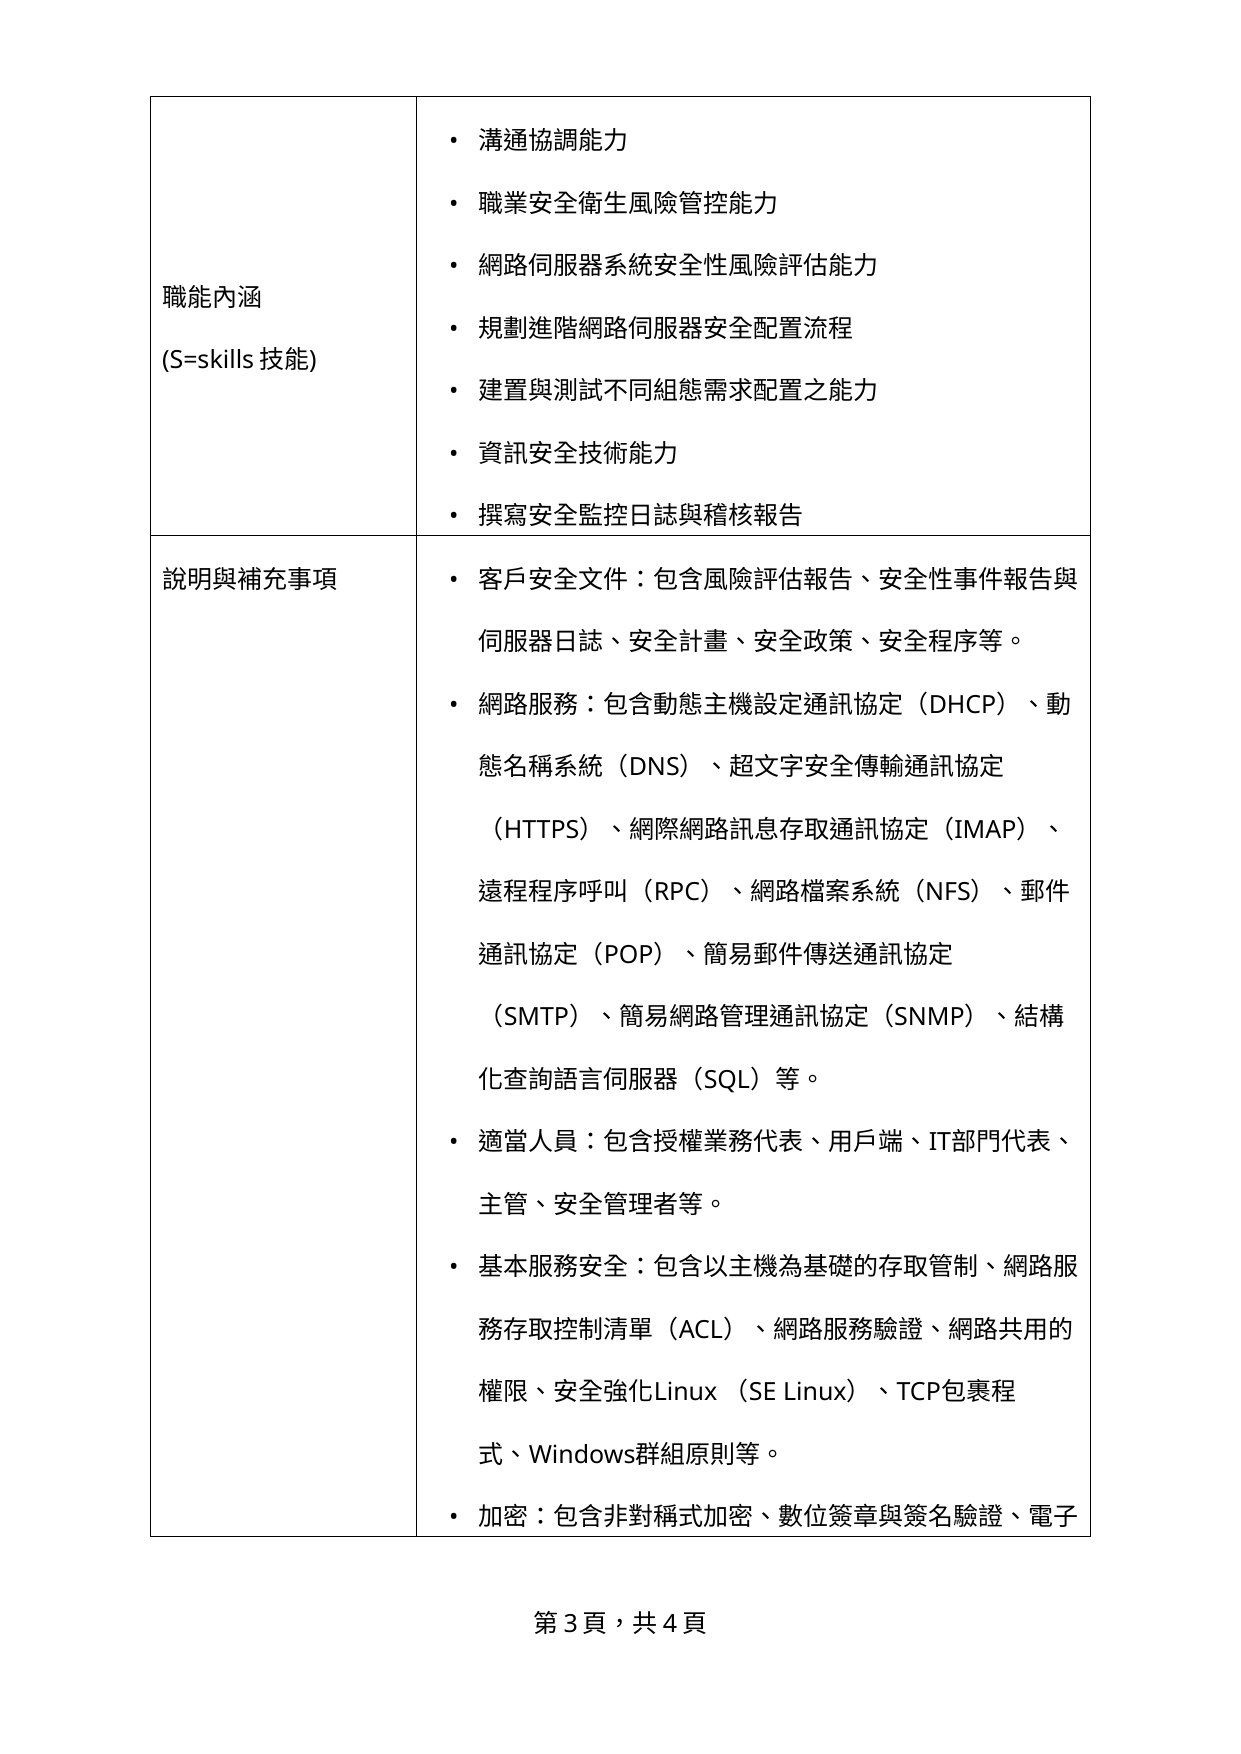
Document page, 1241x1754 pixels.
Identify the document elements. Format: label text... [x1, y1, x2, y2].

table_cell 職能內涵 (S=skills技能) [151, 97, 416, 535]
table_cell 客戶安全文件：包含風險評估報告、安全性事件報告與伺服器日誌、安全計畫、安全政策、安全程序等。 網路服務：包含動態主機設定通訊協定（DHCP）、動態名稱系統（DNS）、超文字安全傳輸通訊協定（HTTPS）、網際網路訊息存取通訊協定（IMAP）、遠程程序呼叫（RPC）、網路檔案系統（NFS）、郵件通訊協定（POP）、簡易郵件傳送通訊協定（SMTP）、簡易網路管理通訊協定（SNMP）、結構化查詢語言伺服器（SQL）等。 適當人員：包含授權業務代表、用戶端、IT部門代表、主管、安全管理者等。 基本服務安全：包含以主機為基礎的存取管制、網路服務存取控制清單（ACL）、網路服務驗證、網路共用的權限、安全強化Linux （SE Linux）、TCP包裹程式、Windows群組原則等。 加密：包含非對稱式加密、數位簽章與簽名驗證、電子 [417, 536, 1090, 1536]
table_cell 溝通協調能力 職業安全衛生風險管控能力 網路伺服器系統安全性風險評估能力 規劃進階網路伺服器安全配置流程 建置與測試不同組態需求配置之能力 資訊安全技術能力 撰寫安全監控日誌與稽核報告 [417, 97, 1090, 535]
table_cell 說明與補充事項 [151, 536, 416, 1536]
